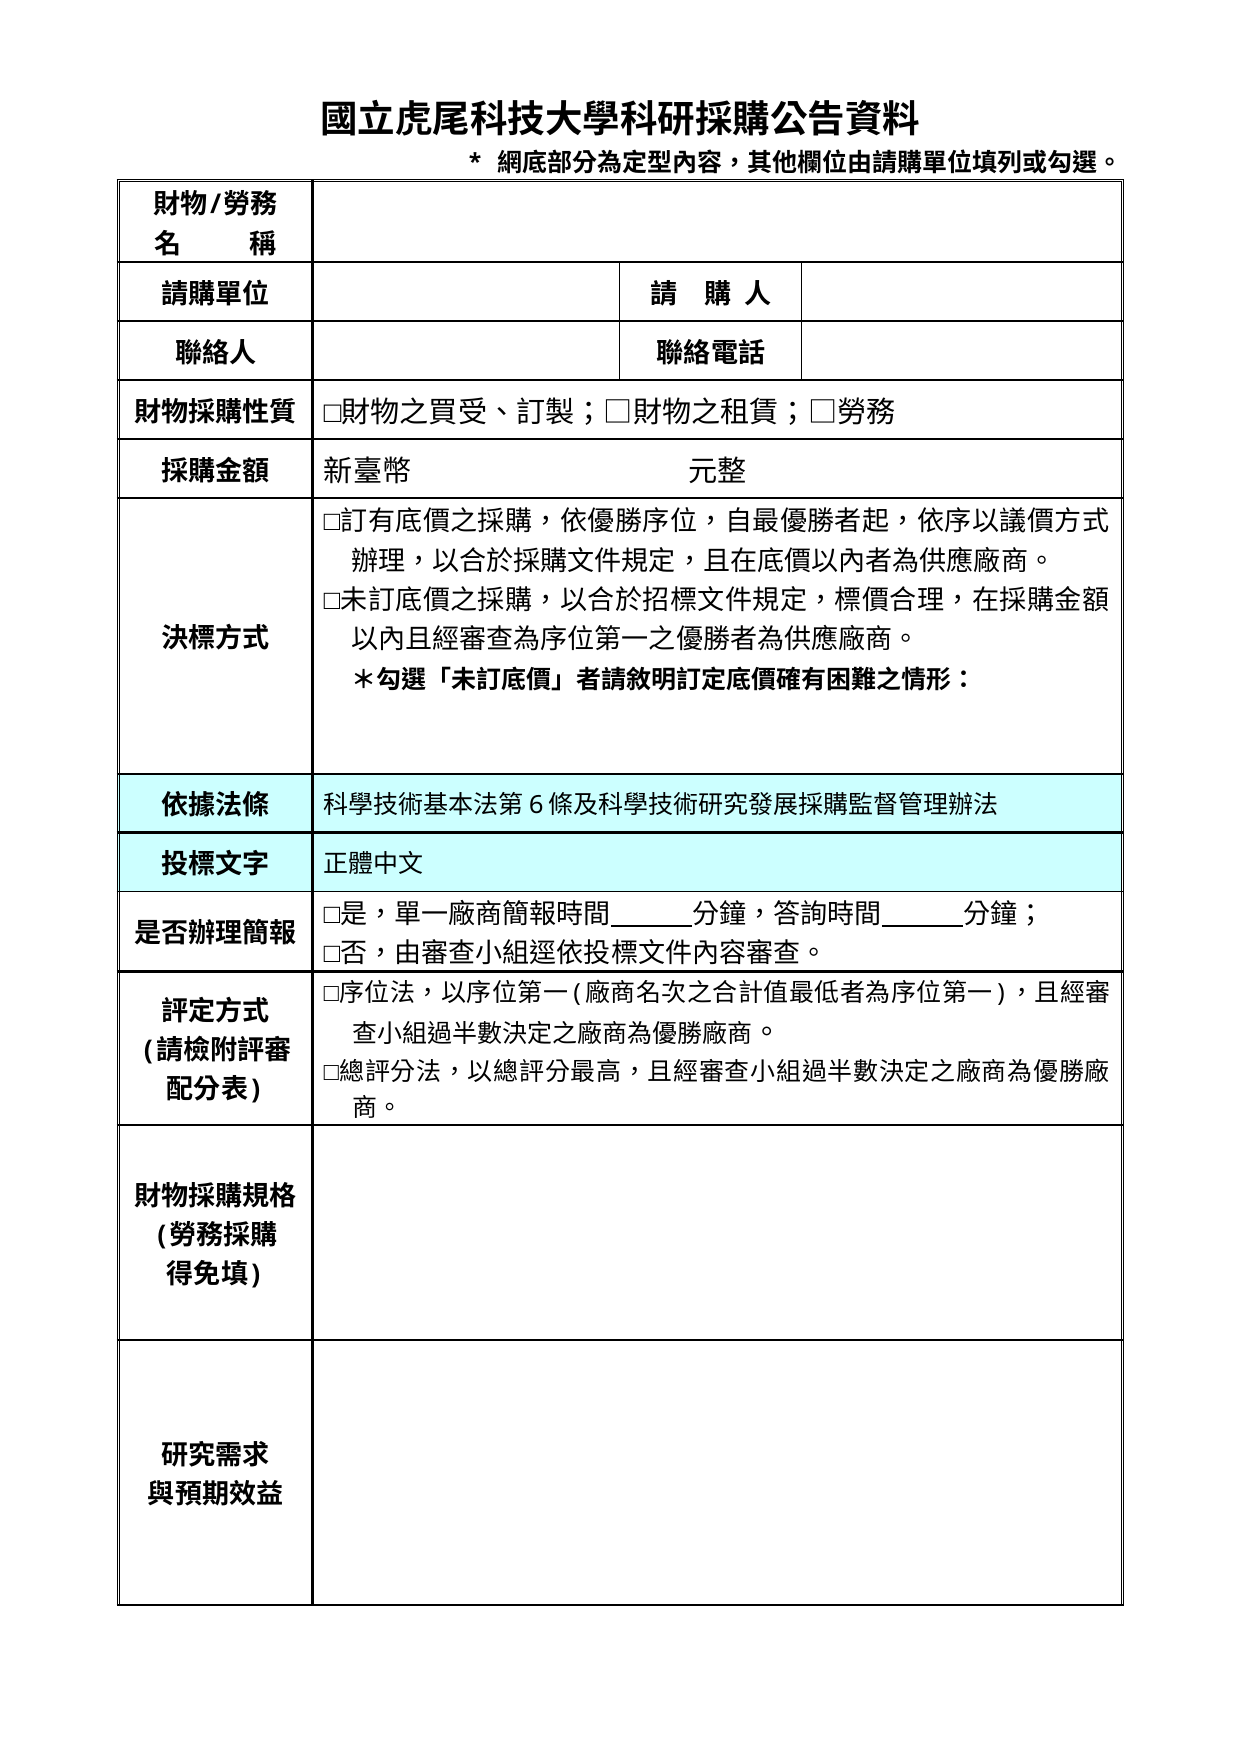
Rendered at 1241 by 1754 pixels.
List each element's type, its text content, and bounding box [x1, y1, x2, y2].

table_cell [314, 322, 619, 379]
table_cell 聯絡人 [120, 322, 311, 379]
table_header [314, 182, 1121, 261]
table_cell [802, 263, 1121, 320]
text 國立虎尾科技大學科研採購公告資料 [118, 89, 1122, 143]
table_cell 是否辦理簡報 [120, 892, 311, 970]
table_cell 請 購 人 [620, 263, 801, 320]
table_cell 新臺幣 元整 [314, 440, 1121, 497]
table_cell 正體中文 [314, 834, 1121, 891]
table_cell 科學技術基本法第6條及科學技術研究發展採購監督管理辦法 [314, 775, 1121, 831]
table_cell 財物採購規格 (勞務採購 得免填) [120, 1126, 311, 1339]
table_cell 採購金額 [120, 440, 311, 497]
table_cell □是，單一廠商簡報時間 分鐘，答詢時間 分鐘； □否，由審查小組逕依投標文件內容審查。 [314, 892, 1121, 970]
table_cell [314, 263, 619, 320]
table_cell [314, 1126, 1121, 1339]
table_cell □訂有底價之採購，依優勝序位，自最優勝者起，依序以議價方式辦理，以合於採購文件規定，且在底價以內者為供應廠商。 □未訂底價之採購，以合於招標文件規定，標價合理，在採購金額以內且經審查為序位第一之優勝者為供應廠商。 ＊勾選「未訂底價」者請敘明訂定底價確有困難之情形： [314, 499, 1121, 772]
table_cell 研究需求 與預期效益 [120, 1341, 311, 1603]
table_cell 請購單位 [120, 263, 311, 320]
table_cell □財物之買受、訂製；□財物之租賃；□勞務 [314, 381, 1121, 438]
table_header 財物/勞務 名 稱 [120, 182, 311, 261]
table_cell 決標方式 [120, 499, 311, 772]
table_cell 評定方式 (請檢附評審 配分表) [120, 973, 311, 1123]
table_cell [802, 322, 1121, 379]
table_cell 依據法條 [120, 775, 311, 831]
table_cell □序位法，以序位第一(廠商名次之合計值最低者為序位第一)，且經審查小組過半數決定之廠商為優勝廠商。 □總評分法，以總評分最高，且經審查小組過半數決定之廠商為優勝廠商。 [314, 973, 1121, 1123]
table_cell 投標文字 [120, 834, 311, 891]
table_cell [314, 1341, 1121, 1603]
table_cell 聯絡電話 [620, 322, 801, 379]
table_cell 財物採購性質 [120, 381, 311, 438]
text * 網底部分為定型內容，其他欄位由請購單位填列或勾選。 [118, 143, 1122, 179]
